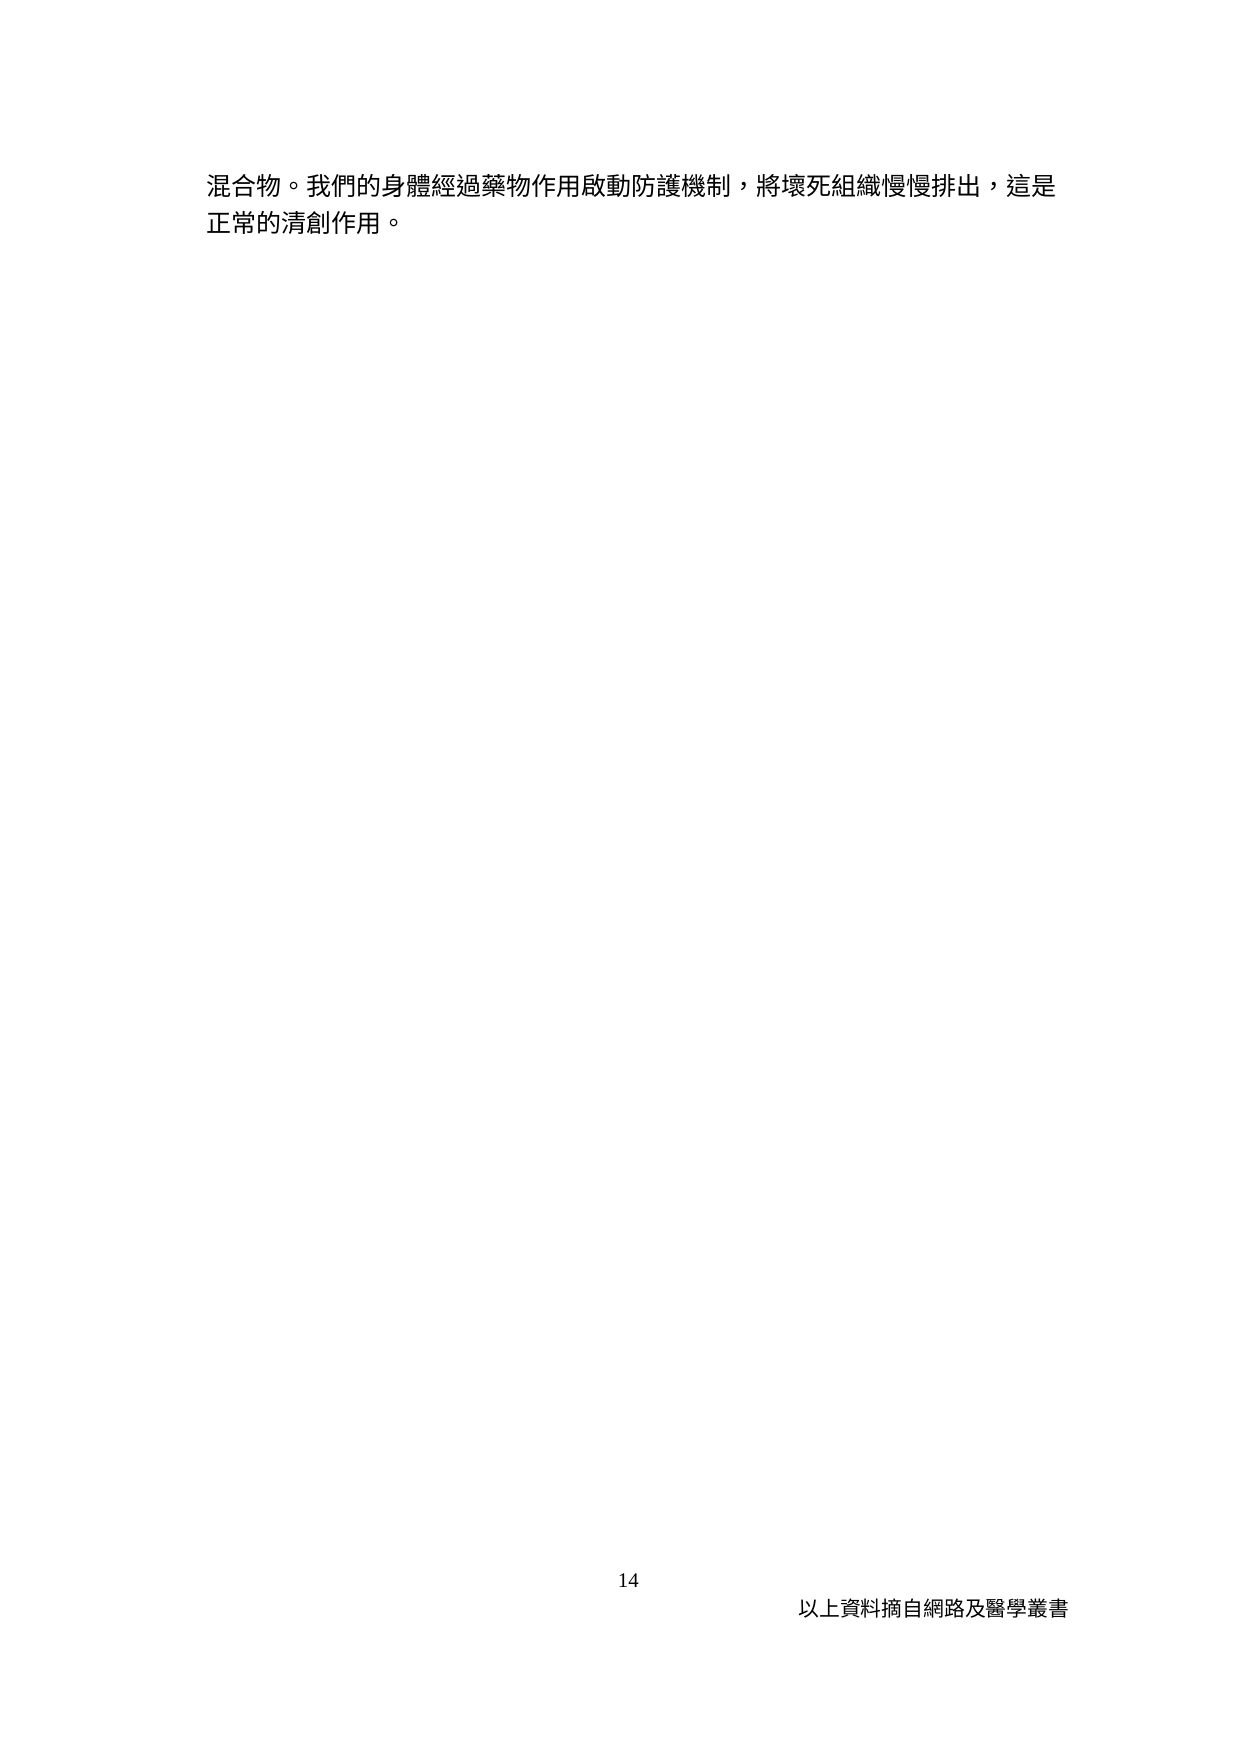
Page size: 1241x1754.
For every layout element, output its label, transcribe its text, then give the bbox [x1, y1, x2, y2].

text 混合物。我們的身體經過藥物作用啟動防護機制，將壞死組織慢慢排出，這是正常的清創作用。 [187, 166, 1069, 241]
